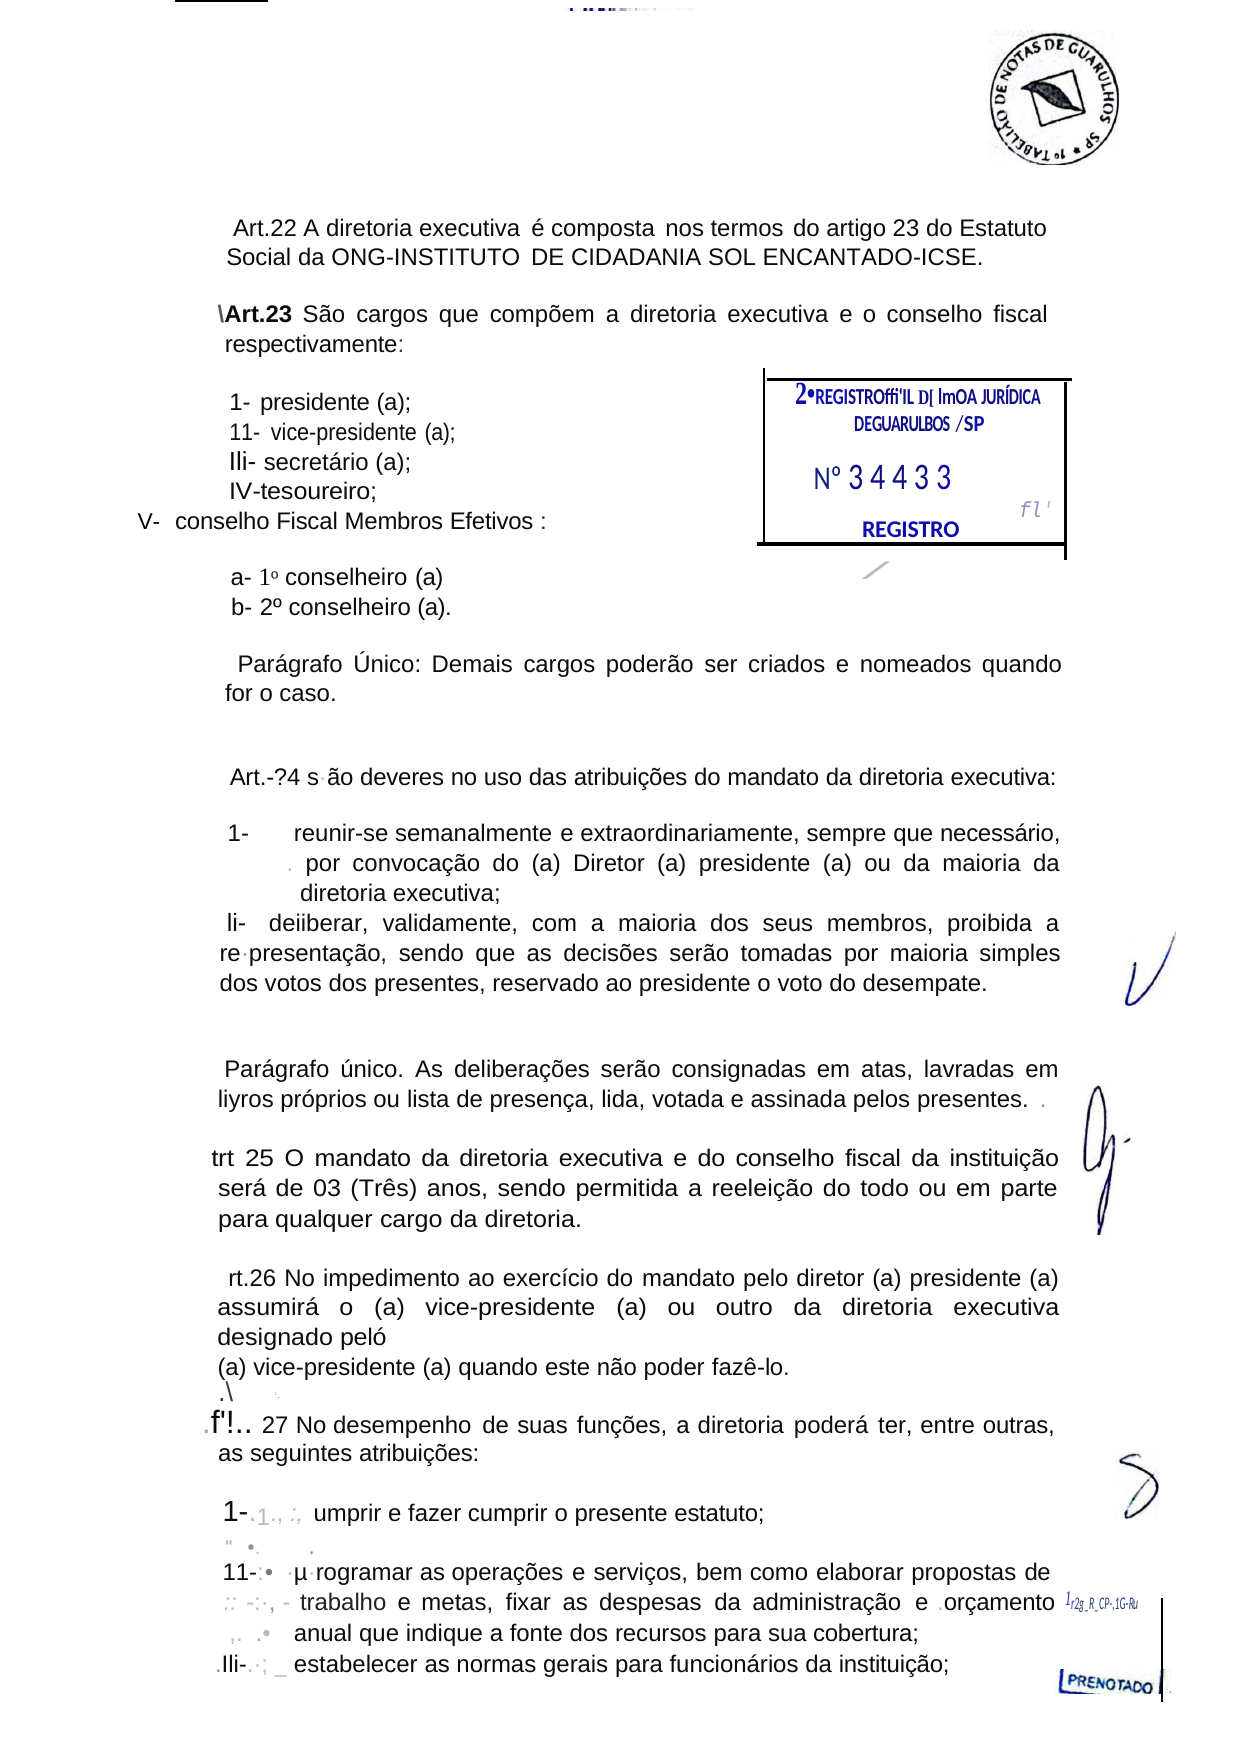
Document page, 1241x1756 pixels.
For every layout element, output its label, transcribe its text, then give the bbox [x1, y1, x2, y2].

text " •. . [225, 1533, 1216, 1560]
text . por convocação do (a) Diretor (a) presidente (a) ou da maioria da diretoria executiva; [286, 849, 1061, 906]
text 1-.1., :, umprir e fazer cumprir o presente estatuto; [222, 1494, 1216, 1530]
text Parágrafo único. As deliberações serão consignadas em atas, lavradas em liyros próprios ou lista de presença, lida, votada e assinada pelos presentes. . [218, 1055, 1060, 1112]
text .Ili-.·; _ estabelecer as normas gerais para funcionários da instituição; [215, 1650, 1161, 1678]
text 1- presidente (a); [1067, 387, 1216, 415]
text rt.26 No impedimento ao exercício do mandato pelo diretor (a) presidente (a) assumirá o (a) vice-presidente (a) ou outro da diretoria executiva designado peló [217, 1264, 1060, 1350]
list conselho Fiscal Membros Efetivos : [1067, 507, 1216, 535]
text .\ '- [218, 1380, 1216, 1407]
text 1- presidente (a); [765, 387, 1064, 415]
text Ili- secretário (a); IV-tesoureiro; [229, 446, 414, 505]
list conselho Fiscal Membros Efetivos : [765, 507, 1064, 535]
text as seguintes atribuições: [218, 1440, 1216, 1467]
list 2º conselheiro (a). [231, 593, 1216, 620]
text :: -:·, - trabalho e metas, fixar as despesas da administração e .orçamento [223, 1588, 1216, 1615]
text 1- presidente (a); [229, 387, 763, 415]
text 1- reunir-se semanalmente e extraordinariamente, sempre que necessário, [227, 819, 1216, 847]
text trt 25 O mandato da diretoria executiva e do conselho fiscal da instituição será de 03 (Três) anos, sendo permitida a reeleição do todo ou em parte para qualquer cargo da diretoria. [211, 1144, 1060, 1232]
text Art.-?4 s·ão deveres no uso das atribuições do mandato da diretoria executiva: [229, 763, 1216, 791]
list 1º conselheiro (a) [230, 562, 1216, 591]
text Parágrafo Único: Demais cargos poderão ser criados e nomeados quando for o caso. [225, 649, 1062, 706]
text 11- vice-presidente (a); [1067, 418, 1216, 445]
text (a) vice-presidente (a) quando este não poder fazê-lo. [217, 1353, 1216, 1380]
text [1163, 1650, 1216, 1678]
text 11- vice-presidente (a); [765, 418, 1064, 445]
text [1163, 1618, 1216, 1646]
text 11- vice-presidente (a); [229, 418, 763, 445]
text ,. .• anual que indique a fonte dos recursos para sua cobertura; [229, 1618, 1161, 1646]
text li- deiiberar, validamente, com a maioria dos seus membros, proibida a re·presentação, sendo que as decisões serão tomadas por maioria simples dos votos dos presentes, reservado ao presidente o voto do desempate. [219, 908, 1061, 996]
text \Art.23 São cargos que compõem a diretoria executiva e o conselho fiscal respectivamente: [217, 300, 1111, 358]
list conselho Fiscal Membros Efetivos : [137, 507, 763, 535]
text Art.22 A diretoria executiva é composta nos termos do artigo 23 do Estatuto Social da ONG-INSTITUTO DE CIDADANIA SOL ENCANTADO-ICSE. [226, 214, 1111, 270]
text 11-:• ·µ·rogramar as operações e serviços, bem como elaborar propostas de [222, 1560, 1216, 1586]
text .f'!.. 27 No desempenho de suas funções, a diretoria poderá ter, entre outras, [202, 1407, 1216, 1440]
